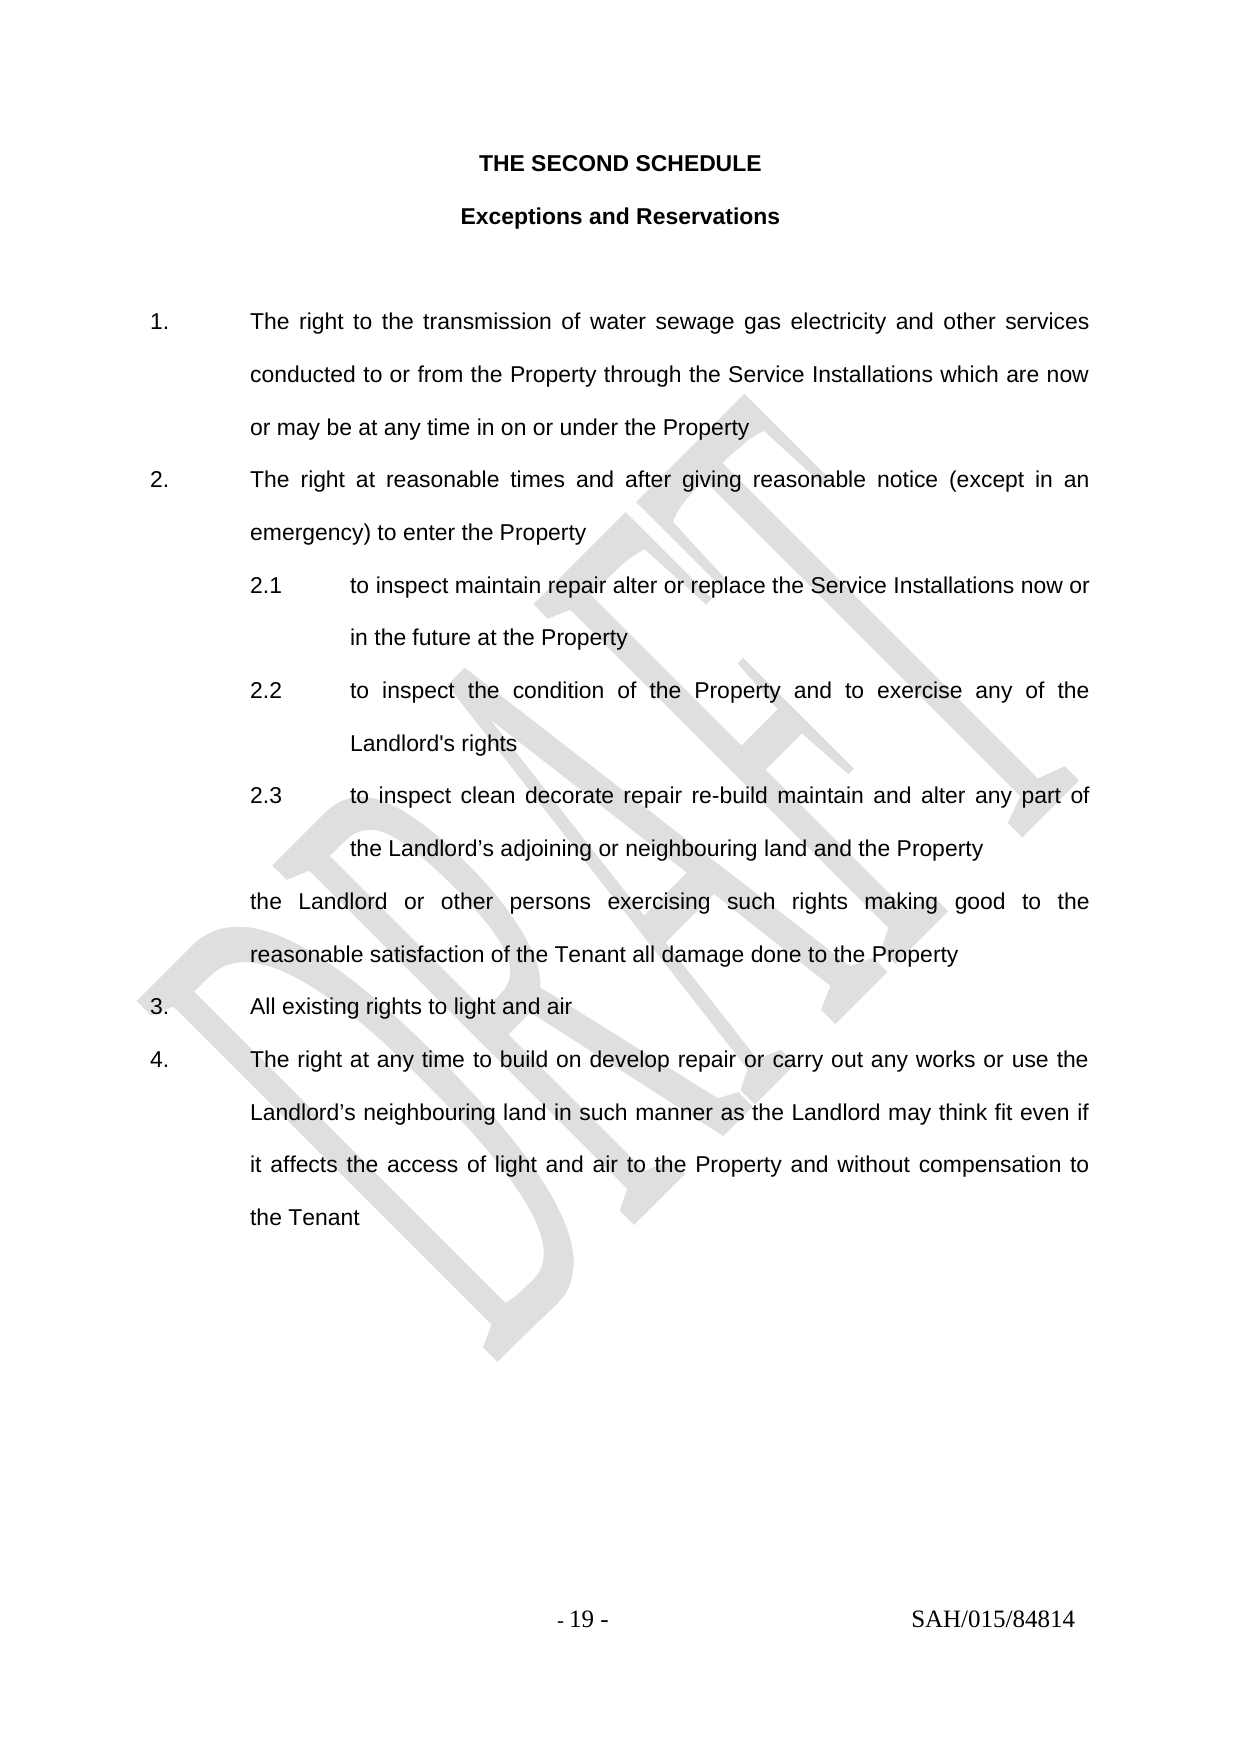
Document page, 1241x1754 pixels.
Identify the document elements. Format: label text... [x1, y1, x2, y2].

text 4. The right at any time to build on develop repair or carry out any works or use the Landlord’s neighbouring land in such manner as the Landlord may think fit even if it affects the access of light and air to the Property and without compensation to the Tenant [150, 1046, 396, 1231]
text 2.2 to inspect the condition of the Property and to exercise any of the Landlord's rights [478, 677, 715, 756]
text 2.2 to inspect the condition of the Property and to exercise any of the Landlord's rights [764, 677, 979, 756]
text the Landlord or other persons exercising such rights making good to the reasonable satisfaction of the Tenant all damage done to the Property [150, 888, 404, 967]
text 2. The right at reasonable times and after giving reasonable notice (except in an emergency) to enter the Property [674, 484, 768, 545]
text 2. The right at reasonable times and after giving reasonable notice (except in an emergency) to enter the Property [150, 466, 677, 545]
text 3. All existing rights to light and air [370, 993, 457, 1020]
text 2.2 to inspect the condition of the Property and to exercise any of the Landlord's rights [674, 677, 776, 744]
text 2.3 to inspect clean decorate repair re-build maintain and alter any part of the Landlord’s adjoining or neighbouring land and the Property [541, 782, 671, 862]
text 2.3 to inspect clean decorate repair re-build maintain and alter any part of the Landlord’s adjoining or neighbouring land and the Property [331, 830, 426, 862]
text 3. All existing rights to light and air [707, 993, 830, 1020]
text 2.1 to inspect maintain repair alter or replace the Service Installations now or in the future at the Property [833, 572, 1090, 651]
text 2.2 to inspect the condition of the Property and to exercise any of the Landlord's rights [175, 677, 501, 756]
text 2.3 to inspect clean decorate repair re-build maintain and alter any part of the Landlord’s adjoining or neighbouring land and the Property [150, 782, 584, 862]
text the Landlord or other persons exercising such rights making good to the reasonable satisfaction of the Tenant all damage done to the Property [667, 895, 805, 967]
text 4. The right at any time to build on develop repair or carry out any works or use the Landlord’s neighbouring land in such manner as the Landlord may think fit even if it affects the access of light and air to the Property and without compensation to the Tenant [250, 1046, 539, 1231]
text 4. The right at any time to build on develop repair or carry out any works or use the Landlord’s neighbouring land in such manner as the Landlord may think fit even if it affects the access of light and air to the Property and without compensation to the Tenant [428, 1046, 1090, 1231]
text 3. All existing rights to light and air [841, 993, 1090, 1020]
text the Landlord or other persons exercising such rights making good to the reasonable satisfaction of the Tenant all damage done to the Property [491, 888, 666, 967]
text 2.3 to inspect clean decorate repair re-build maintain and alter any part of the Landlord’s adjoining or neighbouring land and the Property [614, 782, 821, 862]
text 2.2 to inspect the condition of the Property and to exercise any of the Landlord's rights [938, 677, 1090, 756]
text THE SECOND SCHEDULE [150, 150, 1090, 176]
text 2. The right at reasonable times and after giving reasonable notice (except in an emergency) to enter the Property [727, 466, 1090, 545]
text the Landlord or other persons exercising such rights making good to the reasonable satisfaction of the Tenant all damage done to the Property [885, 888, 1090, 967]
text 3. All existing rights to light and air [197, 993, 356, 1020]
text 4. The right at any time to build on develop repair or carry out any works or use the Landlord’s neighbouring land in such manner as the Landlord may think fit even if it affects the access of light and air to the Property and without compensation to the Tenant [636, 1046, 754, 1108]
text 2.3 to inspect clean decorate repair re-build maintain and alter any part of the Landlord’s adjoining or neighbouring land and the Property [779, 782, 1090, 862]
text the Landlord or other persons exercising such rights making good to the reasonable satisfaction of the Tenant all damage done to the Property [751, 888, 888, 965]
text 3. All existing rights to light and air [551, 993, 708, 1020]
text 2.1 to inspect maintain repair alter or replace the Service Installations now or in the future at the Property [150, 572, 610, 651]
text 2.1 to inspect maintain repair alter or replace the Service Installations now or in the future at the Property [592, 572, 874, 651]
text Exceptions and Reservations [150, 203, 1090, 229]
text the Landlord or other persons exercising such rights making good to the reasonable satisfaction of the Tenant all damage done to the Property [363, 888, 509, 967]
text 1. The right to the transmission of water sewage gas electricity and other services conducted to or from the Property through the Service Installations which are now or may be at any time in on or under the Property [150, 308, 1090, 440]
